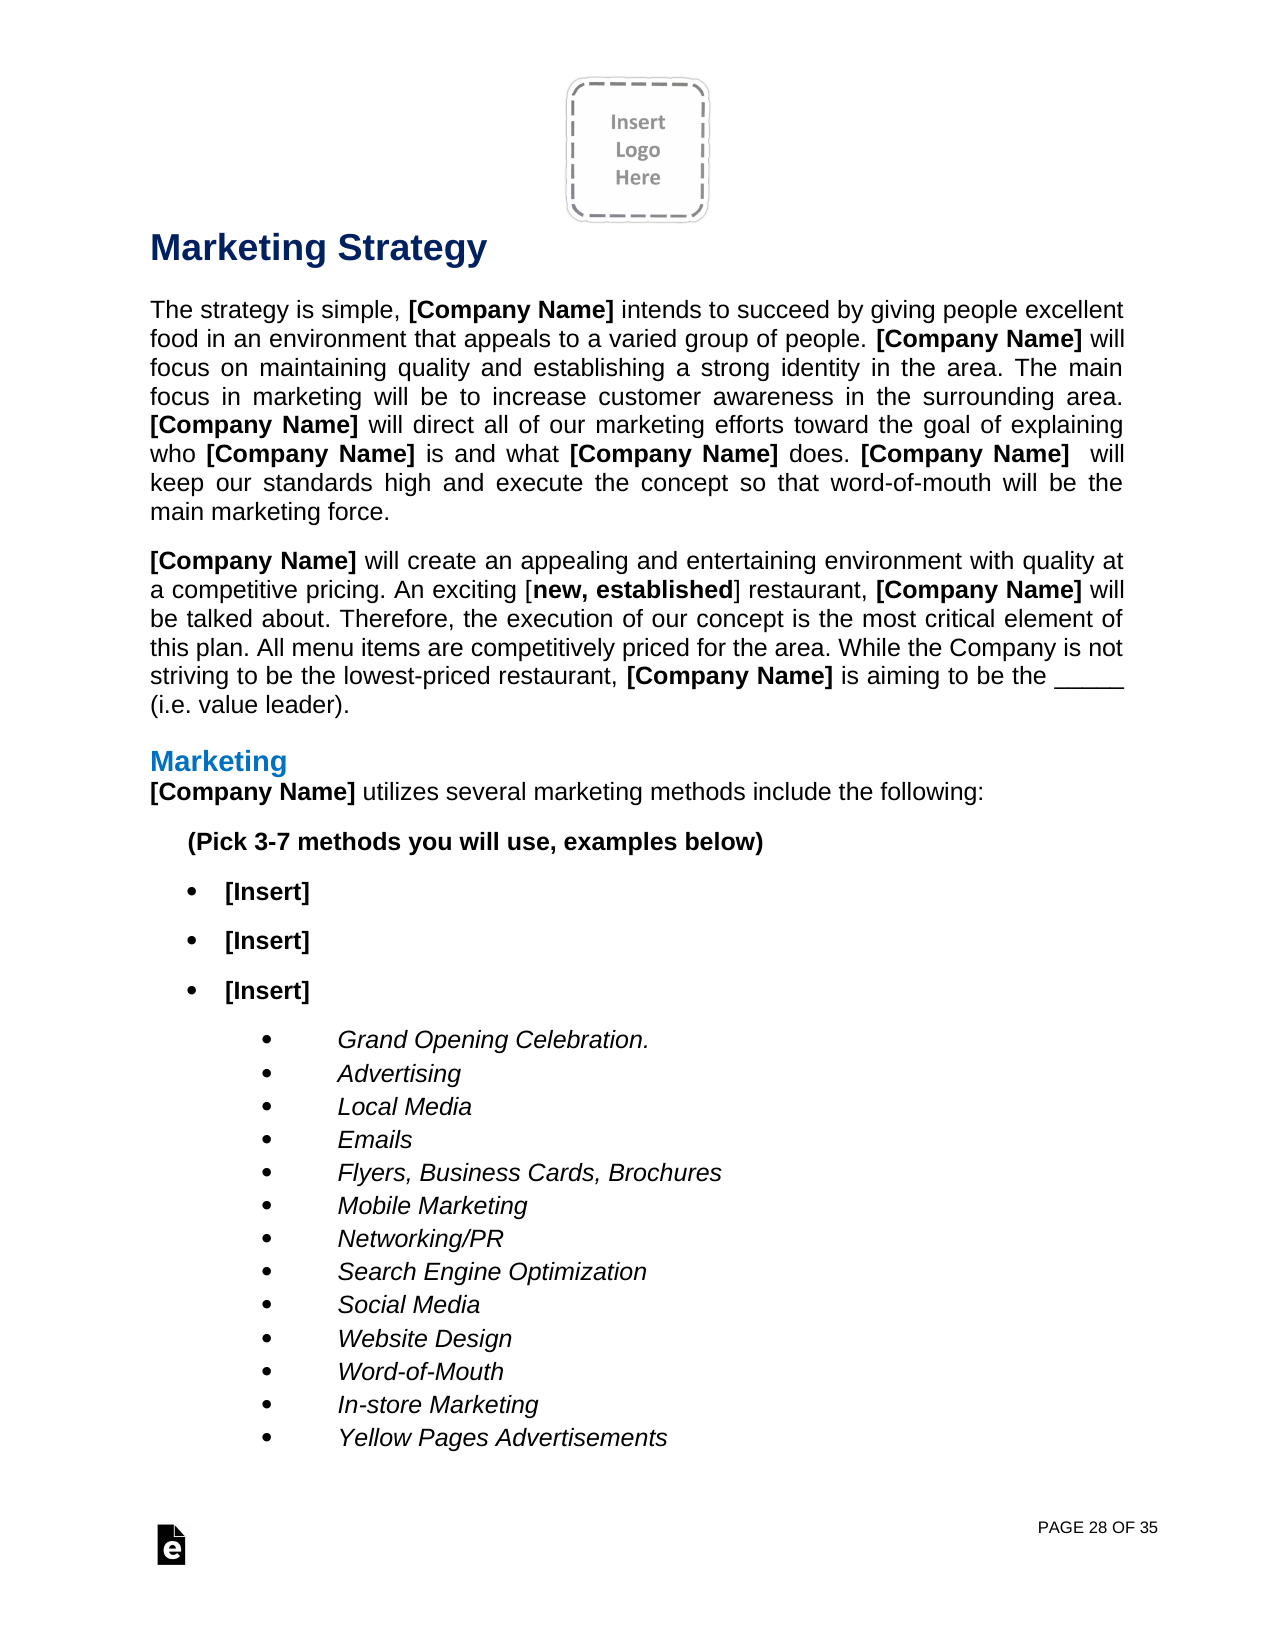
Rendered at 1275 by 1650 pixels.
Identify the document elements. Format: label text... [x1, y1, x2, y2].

list Advertising [262, 1059, 1125, 1087]
list [Insert] [187, 976, 1125, 1005]
list [Insert] [187, 926, 1125, 955]
list Networking/PR [262, 1224, 1125, 1253]
list Word-of-Mouth [262, 1357, 1125, 1386]
list Social Media [262, 1291, 1125, 1319]
list Website Design [262, 1324, 1125, 1352]
list Emails [262, 1125, 1125, 1154]
text [Company Name] utilizes several marketing methods include the following: [150, 777, 1125, 806]
list Grand Opening Celebration. [262, 1026, 1125, 1054]
subtitle Marketing Strategy [150, 225, 1125, 268]
list [Insert] [187, 876, 1125, 905]
list Search Engine Optimization [262, 1257, 1125, 1286]
list Local Media [262, 1092, 1125, 1121]
text [Company Name] will create an appealing and entertaining environment with quality at a competitive pricing. An exciting [new, established] restaurant, [Company Name] will be talked about. Therefore, the execution of our concept is the most critical element of this plan. All menu items are competitively priced for the area. While the Company is not striving to be the lowest-priced restaurant, [Company Name] is aiming to be the _____ (i.e. value leader). [150, 546, 1125, 719]
list In-store Marketing [262, 1390, 1125, 1419]
subtitle Marketing [150, 744, 1125, 777]
list Yellow Pages Advertisements [262, 1423, 1125, 1452]
list Flyers, Business Cards, Brochures [262, 1158, 1125, 1187]
list Mobile Marketing [262, 1191, 1125, 1220]
text The strategy is simple, [Company Name] intends to succeed by giving people excellent food in an environment that appeals to a varied group of people. [Company Name] will focus on maintaining quality and establishing a strong identity in the area. The main focus in marketing will be to increase customer awareness in the surrounding area. [Company Name] will direct all of our marketing efforts toward the goal of explaining who [Company Name] is and what [Company Name] does. [Company Name] will keep our standards high and execute the concept so that word-of-mouth will be the main marketing force. [150, 295, 1125, 525]
text (Pick 3-7 methods you will use, examples below) [187, 827, 1125, 856]
